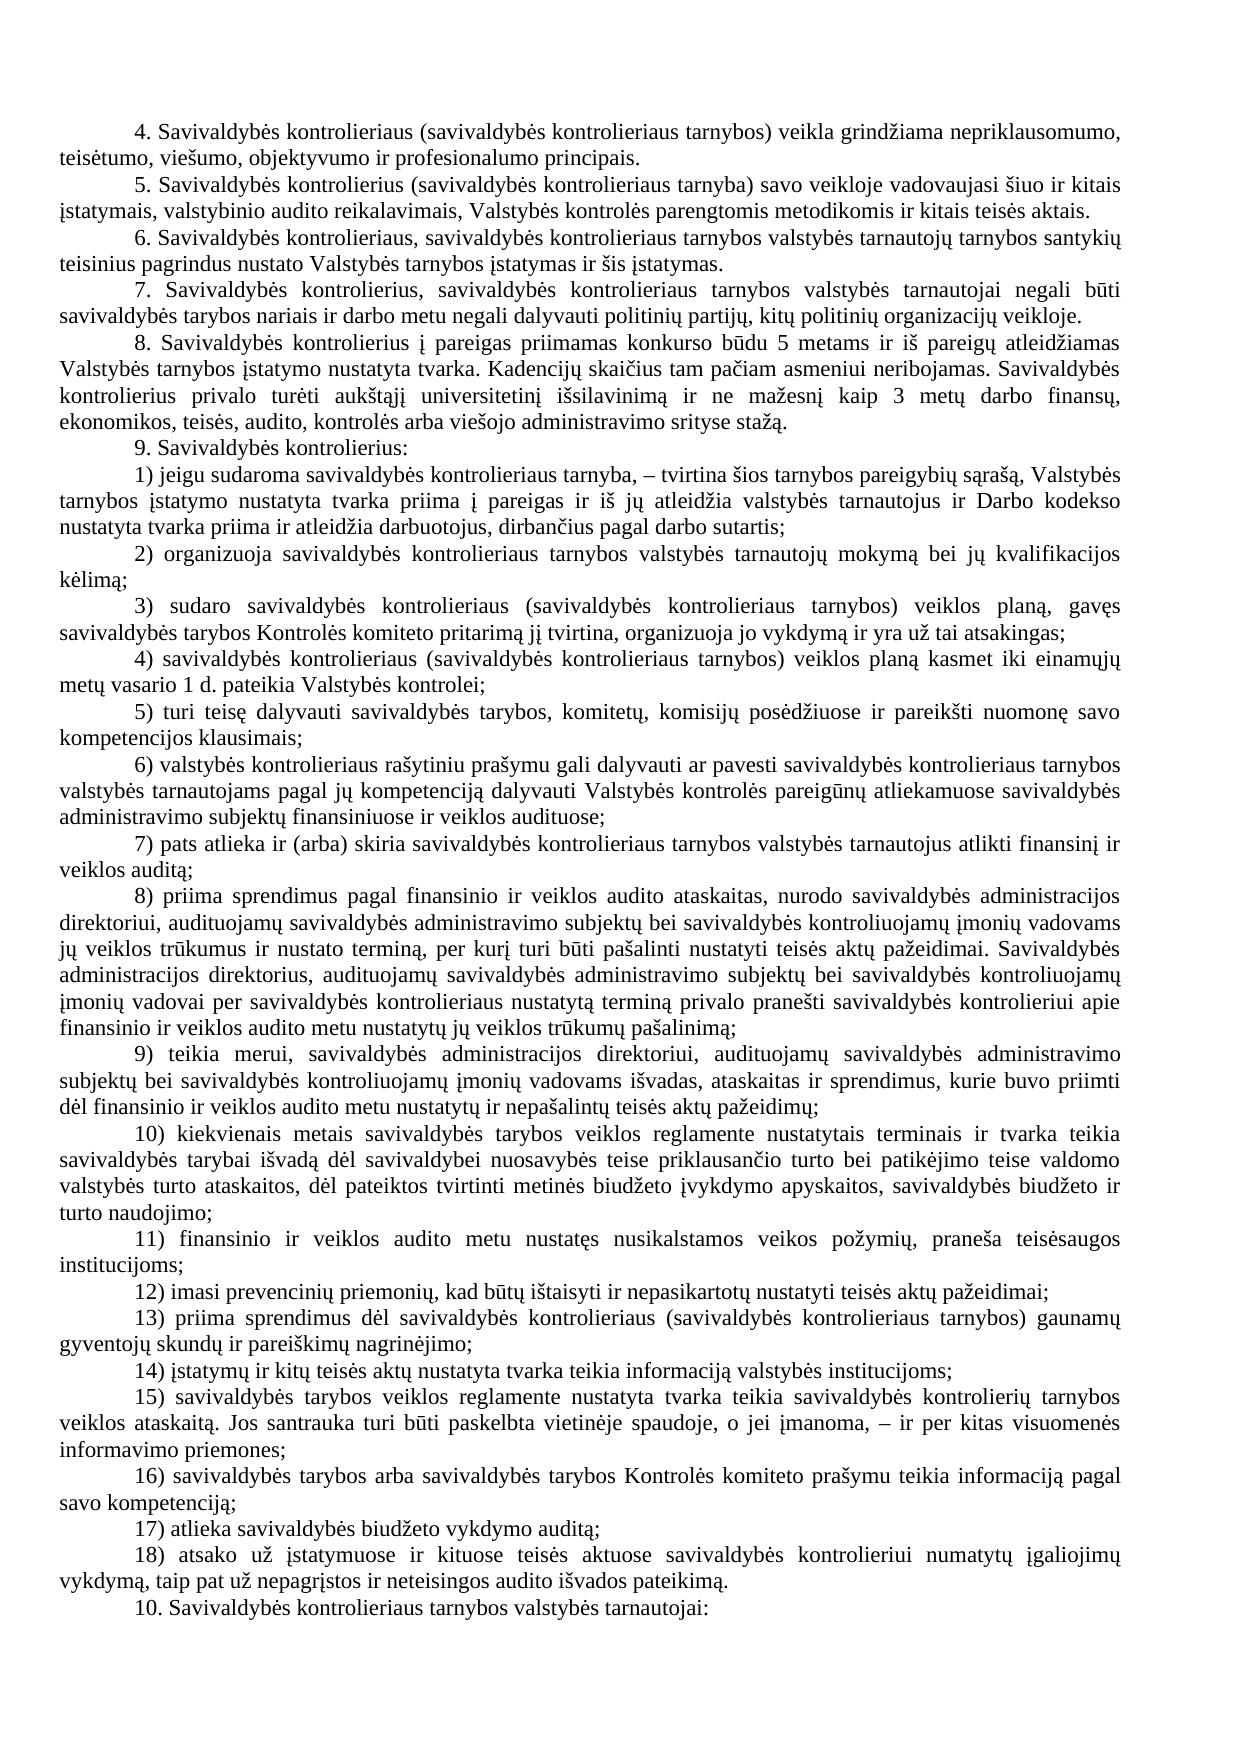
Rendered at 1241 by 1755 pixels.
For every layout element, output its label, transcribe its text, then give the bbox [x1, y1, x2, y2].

text 6) valstybės kontrolieriaus rašytiniu prašymu gali dalyvauti ar pavesti savivaldybės kontrolieriaus tarnybos valstybės tarnautojams pagal jų kompetenciją dalyvauti Valstybės kontrolės pareigūnų atliekamuose savivaldybės administravimo subjektų finansiniuose ir veiklos audituose; [59, 751, 1122, 830]
text 18) atsako už įstatymuose ir kituose teisės aktuose savivaldybės kontrolieriui numatytų įgaliojimų vykdymą, taip pat už nepagrįstos ir neteisingos audito išvados pateikimą. [59, 1541, 1122, 1594]
text 10. Savivaldybės kontrolieriaus tarnybos valstybės tarnautojai: [59, 1594, 1122, 1620]
text 8. Savivaldybės kontrolierius į pareigas priimamas konkurso būdu 5 metams ir iš pareigų atleidžiamas Valstybės tarnybos įstatymo nustatyta tvarka. Kadencijų skaičius tam pačiam asmeniui neribojamas. Savivaldybės kontrolierius privalo turėti aukštąjį universitetinį išsilavinimą ir ne mažesnį kaip 3 metų darbo finansų, ekonomikos, teisės, audito, kontrolės arba viešojo administravimo srityse stažą. [59, 329, 1122, 434]
text 7) pats atlieka ir (arba) skiria savivaldybės kontrolieriaus tarnybos valstybės tarnautojus atlikti finansinį ir veiklos auditą; [59, 830, 1122, 882]
text 17) atlieka savivaldybės biudžeto vykdymo auditą; [59, 1515, 1122, 1541]
text 4) savivaldybės kontrolieriaus (savivaldybės kontrolieriaus tarnybos) veiklos planą kasmet iki einamųjų metų vasario 1 d. pateikia Valstybės kontrolei; [59, 645, 1122, 698]
text 9. Savivaldybės kontrolierius: [59, 434, 1122, 461]
text 1) jeigu sudaroma savivaldybės kontrolieriaus tarnyba, – tvirtina šios tarnybos pareigybių sąrašą, Valstybės tarnybos įstatymo nustatyta tvarka priima į pareigas ir iš jų atleidžia valstybės tarnautojus ir Darbo kodekso nustatyta tvarka priima ir atleidžia darbuotojus, dirbančius pagal darbo sutartis; [59, 461, 1122, 540]
text 9) teikia merui, savivaldybės administracijos direktoriui, audituojamų savivaldybės administravimo subjektų bei savivaldybės kontroliuojamų įmonių vadovams išvadas, ataskaitas ir sprendimus, kurie buvo priimti dėl finansinio ir veiklos audito metu nustatytų ir nepašalintų teisės aktų pažeidimų; [59, 1041, 1122, 1119]
text 13) priima sprendimus dėl savivaldybės kontrolieriaus (savivaldybės kontrolieriaus tarnybos) gaunamų gyventojų skundų ir pareiškimų nagrinėjimo; [59, 1304, 1122, 1357]
text 14) įstatymų ir kitų teisės aktų nustatyta tvarka teikia informaciją valstybės institucijoms; [59, 1357, 1122, 1383]
text 15) savivaldybės tarybos veiklos reglamente nustatyta tvarka teikia savivaldybės kontrolierių tarnybos veiklos ataskaitą. Jos santrauka turi būti paskelbta vietinėje spaudoje, o jei įmanoma, – ir per kitas visuomenės informavimo priemones; [59, 1383, 1122, 1462]
text 11) finansinio ir veiklos audito metu nustatęs nusikalstamos veikos požymių, praneša teisėsaugos institucijoms; [59, 1225, 1122, 1278]
text 5. Savivaldybės kontrolierius (savivaldybės kontrolieriaus tarnyba) savo veikloje vadovaujasi šiuo ir kitais įstatymais, valstybinio audito reikalavimais, Valstybės kontrolės parengtomis metodikomis ir kitais teisės aktais. [59, 171, 1122, 223]
text 2) organizuoja savivaldybės kontrolieriaus tarnybos valstybės tarnautojų mokymą bei jų kvalifikacijos kėlimą; [59, 540, 1122, 592]
text 7. Savivaldybės kontrolierius, savivaldybės kontrolieriaus tarnybos valstybės tarnautojai negali būti savivaldybės tarybos nariais ir darbo metu negali dalyvauti politinių partijų, kitų politinių organizacijų veikloje. [59, 276, 1122, 329]
text 3) sudaro savivaldybės kontrolieriaus (savivaldybės kontrolieriaus tarnybos) veiklos planą, gavęs savivaldybės tarybos Kontrolės komiteto pritarimą jį tvirtina, organizuoja jo vykdymą ir yra už tai atsakingas; [59, 592, 1122, 645]
text 12) imasi prevencinių priemonių, kad būtų ištaisyti ir nepasikartotų nustatyti teisės aktų pažeidimai; [59, 1278, 1122, 1304]
text 5) turi teisę dalyvauti savivaldybės tarybos, komitetų, komisijų posėdžiuose ir pareikšti nuomonę savo kompetencijos klausimais; [59, 698, 1122, 751]
text 10) kiekvienais metais savivaldybės tarybos veiklos reglamente nustatytais terminais ir tvarka teikia savivaldybės tarybai išvadą dėl savivaldybei nuosavybės teise priklausančio turto bei patikėjimo teise valdomo valstybės turto ataskaitos, dėl pateiktos tvirtinti metinės biudžeto įvykdymo apyskaitos, savivaldybės biudžeto ir turto naudojimo; [59, 1119, 1122, 1225]
text 6. Savivaldybės kontrolieriaus, savivaldybės kontrolieriaus tarnybos valstybės tarnautojų tarnybos santykių teisinius pagrindus nustato Valstybės tarnybos įstatymas ir šis įstatymas. [59, 223, 1122, 276]
text 8) priima sprendimus pagal finansinio ir veiklos audito ataskaitas, nurodo savivaldybės administracijos direktoriui, audituojamų savivaldybės administravimo subjektų bei savivaldybės kontroliuojamų įmonių vadovams jų veiklos trūkumus ir nustato terminą, per kurį turi būti pašalinti nustatyti teisės aktų pažeidimai. Savivaldybės administracijos direktorius, audituojamų savivaldybės administravimo subjektų bei savivaldybės kontroliuojamų įmonių vadovai per savivaldybės kontrolieriaus nustatytą terminą privalo pranešti savivaldybės kontrolieriui apie finansinio ir veiklos audito metu nustatytų jų veiklos trūkumų pašalinimą; [59, 882, 1122, 1041]
text 16) savivaldybės tarybos arba savivaldybės tarybos Kontrolės komiteto prašymu teikia informaciją pagal savo kompetenciją; [59, 1462, 1122, 1515]
text 4. Savivaldybės kontrolieriaus (savivaldybės kontrolieriaus tarnybos) veikla grindžiama nepriklausomumo, teisėtumo, viešumo, objektyvumo ir profesionalumo principais. [59, 118, 1122, 171]
